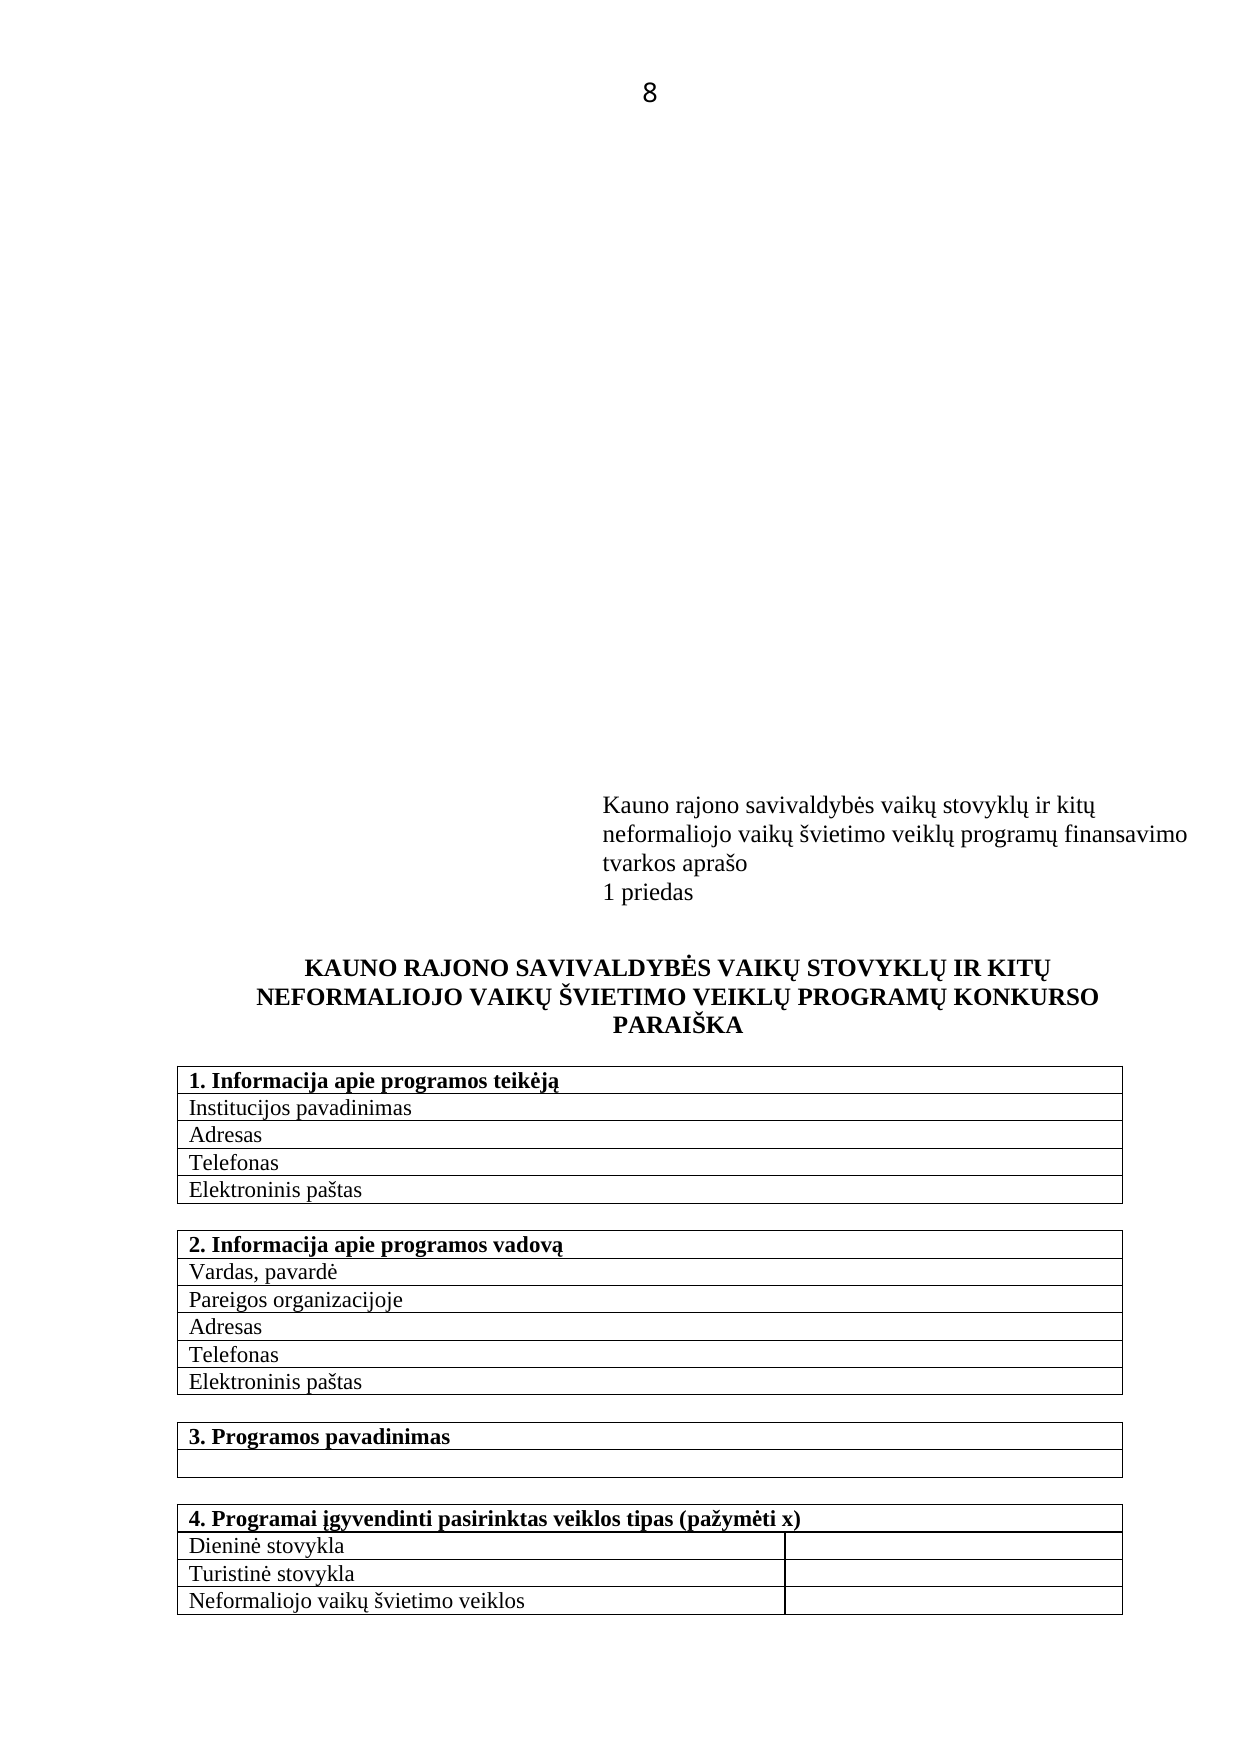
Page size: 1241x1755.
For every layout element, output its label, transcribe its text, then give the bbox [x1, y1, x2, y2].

table_cell Dieninė stovykla [178, 1533, 784, 1559]
table_header 4. Programai įgyvendinti pasirinktas veiklos tipas (pažymėti x) [178, 1505, 1122, 1531]
table_header 1. Informacija apie programos teikėją [178, 1067, 1122, 1093]
table_cell [786, 1533, 1122, 1559]
table_cell Pareigos organizacijoje [178, 1286, 1122, 1312]
table_cell Adresas [178, 1313, 1122, 1339]
table_cell Institucijos pavadinimas [178, 1094, 1122, 1120]
table_cell Elektroninis paštas [178, 1368, 1122, 1394]
table_cell [178, 1450, 1122, 1477]
table_header 3. Programos pavadinimas [178, 1423, 1122, 1449]
table_header 2. Informacija apie programos vadovą [178, 1231, 1122, 1257]
table_cell Turistinė stovykla [178, 1560, 784, 1586]
table_cell Telefonas [178, 1341, 1122, 1367]
table_cell Vardas, pavardė [178, 1259, 1122, 1285]
table_cell [786, 1560, 1122, 1586]
table_cell Adresas [178, 1121, 1122, 1148]
text 1 priedas [602, 877, 1191, 905]
table_cell Elektroninis paštas [178, 1176, 1122, 1203]
table_cell Neformaliojo vaikų švietimo veiklos [178, 1587, 784, 1613]
text Kauno rajono savivaldybės vaikų stovyklų ir kitų neformaliojo vaikų švietimo veiklų programų finansavimo tvarkos aprašo [602, 790, 1191, 877]
text KAUNO RAJONO SAVIVALDYBĖS VAIKŲ STOVYKLŲ IR KITŲ NEFORMALIOJO VAIKŲ ŠVIETIMO VEIKLŲ PROGRAMŲ KONKURSO PARAIŠKA [252, 953, 1103, 1039]
table_cell Telefonas [178, 1149, 1122, 1175]
table_cell [786, 1587, 1122, 1613]
